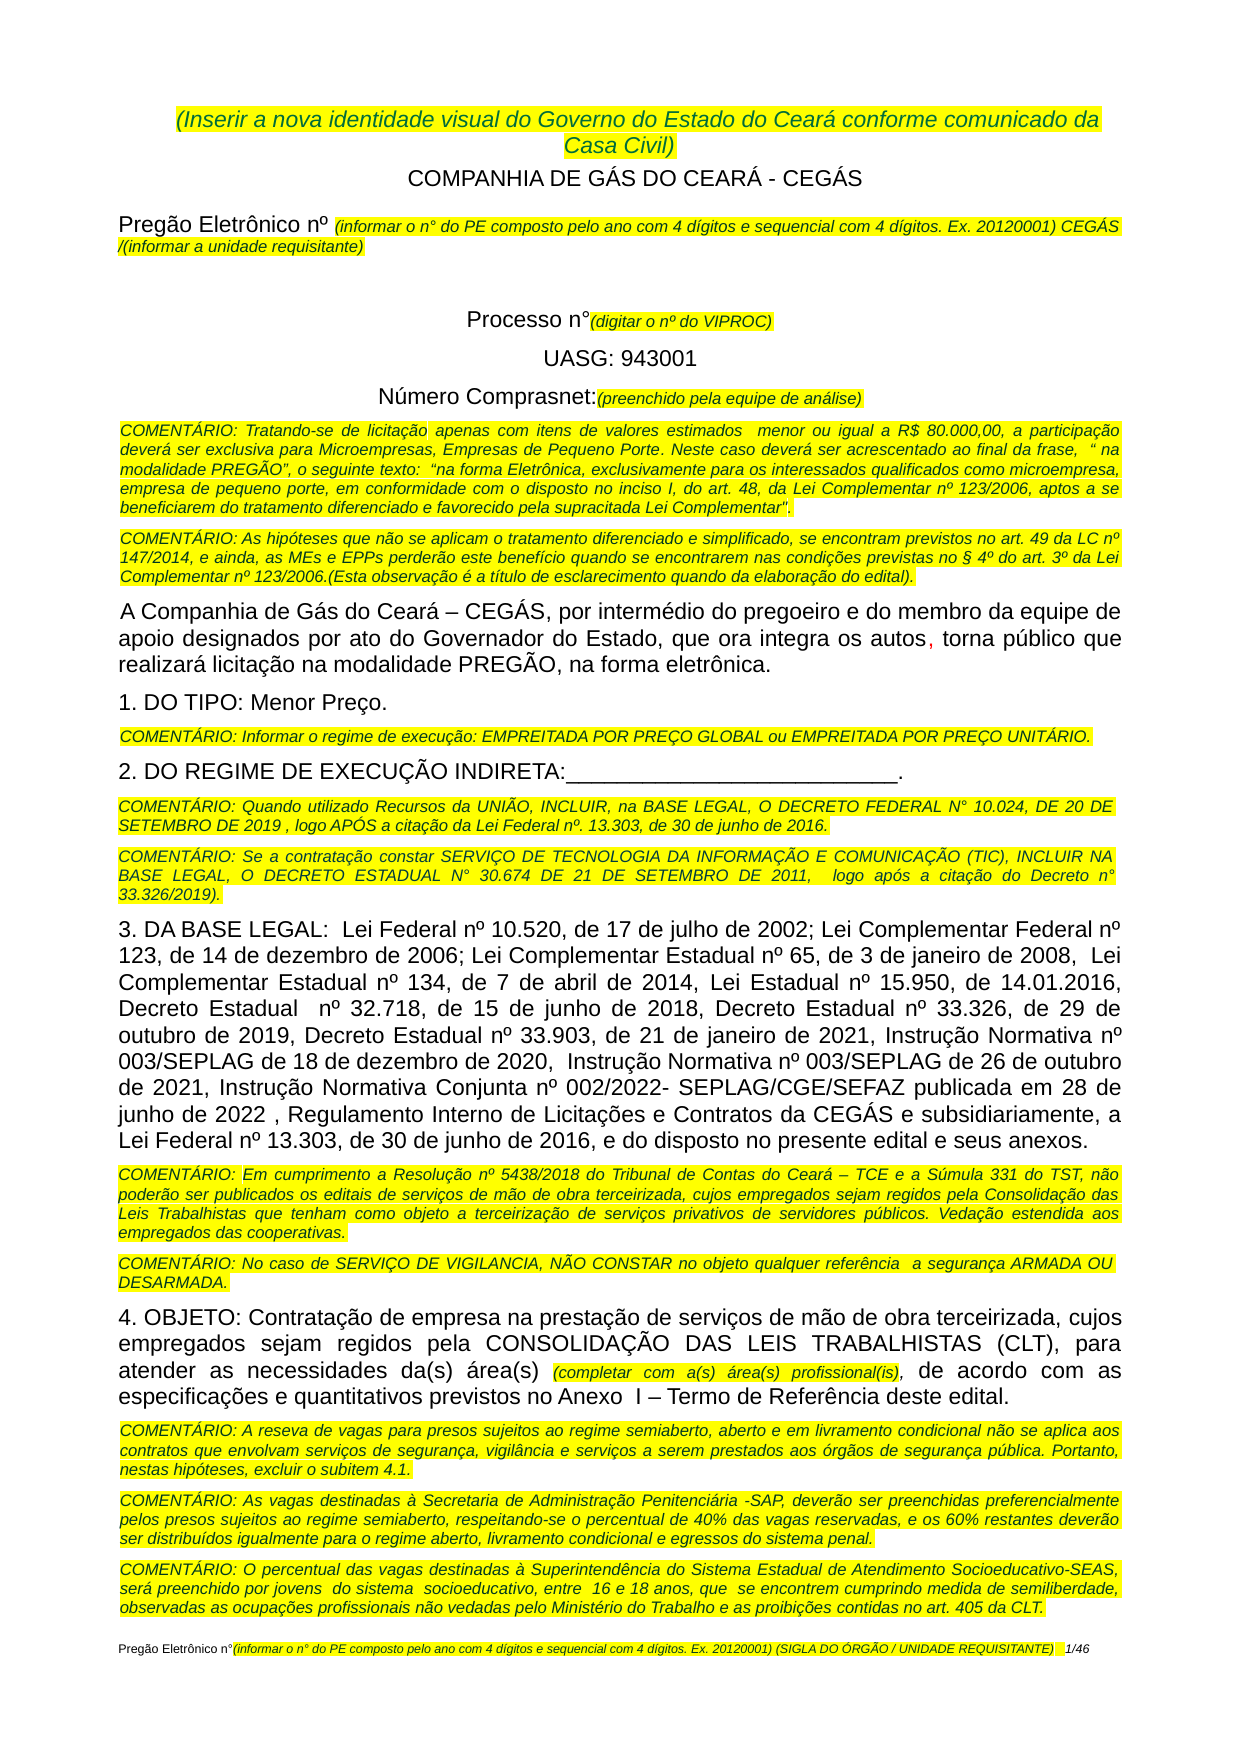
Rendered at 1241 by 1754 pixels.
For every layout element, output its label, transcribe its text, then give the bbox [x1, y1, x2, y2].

text COMENTÁRIO: Tratando-se de licitação apenas com itens de valores estimados menor ou igual a R$ 80.000,00, a participação deverá ser exclusiva para Microempresas, Empresas de Pequeno Porte. Neste caso deverá ser acrescentado ao final da frase, “ na modalidade PREGÃO”, o seguinte texto: “na forma Eletrônica, exclusivamente para os interessados qualificados como microempresa, empresa de pequeno porte, em conformidade com o disposto no inciso I, do art. 48, da Lei Complementar nº 123/2006, aptos a se beneficiarem do tratamento diferenciado e favorecido pela supracitada Lei Complementar". [120, 421, 1122, 517]
text COMENTÁRIO: As hipóteses que não se aplicam o tratamento diferenciado e simplificado, se encontram previstos no art. 49 da LC nº 147/2014, e ainda, as MEs e EPPs perderão este benefício quando se encontrarem nas condições previstas no § 4º do art. 3º da Lei Complementar nº 123/2006.(Esta observação é a título de esclarecimento quando da elaboração do edital). [120, 529, 1122, 586]
text Número Comprasnet:(preenchido pela equipe de análise) [119, 383, 1122, 409]
text COMENTÁRIO: No caso de SERVIÇO DE VIGILANCIA, NÃO CONSTAR no objeto qualquer referência a segurança ARMADA OU DESARMADA. [118, 1254, 1116, 1292]
text COMENTÁRIO: Quando utilizado Recursos da UNIÃO, INCLUIR, na BASE LEGAL, O DECRETO FEDERAL N° 10.024, DE 20 DE SETEMBRO DE 2019 , logo APÓS a citação da Lei Federal nº. 13.303, de 30 de junho de 2016. [118, 797, 1116, 835]
text 4. OBJETO: Contratação de empresa na prestação de serviços de mão de obra terceirizada, cujos empregados sejam regidos pela CONSOLIDAÇÃO DAS LEIS TRABALHISTAS (CLT), para atender as necessidades da(s) área(s) (completar com a(s) área(s) profissional(is), de acordo com as especificações e quantitativos previstos no Anexo I – Termo de Referência deste edital. [118, 1304, 1122, 1409]
text Processo n°(digitar o nº do VIPROC) [118, 306, 1122, 333]
text Pregão Eletrônico nº (informar o n° do PE composto pelo ano com 4 dígitos e sequencial com 4 dígitos. Ex. 20120001) CEGÁS /(informar a unidade requisitante) [118, 211, 1122, 256]
text COMENTÁRIO: Informar o regime de execução: EMPREITADA POR PREÇO GLOBAL ou EMPREITADA POR PREÇO UNITÁRIO. [119, 727, 1122, 746]
text UASG: 943001 [118, 344, 1122, 371]
text COMENTÁRIO: Se a contratação constar SERVIÇO DE TECNOLOGIA DA INFORMAÇÃO E COMUNICAÇÃO (TIC), INCLUIR NA BASE LEGAL, O DECRETO ESTADUAL N° 30.674 DE 21 DE SETEMBRO DE 2011, logo após a citação do Decreto n° 33.326/2019). [118, 847, 1116, 904]
text A Companhia de Gás do Ceará – CEGÁS, por intermédio do pregoeiro e do membro da equipe de apoio designados por ato do Governador do Estado, que ora integra os autos, torna público que realizará licitação na modalidade PREGÃO, na forma eletrônica. [118, 598, 1122, 677]
text COMENTÁRIO: A reseva de vagas para presos sujeitos ao regime semiaberto, aberto e em livramento condicional não se aplica aos contratos que envolvam serviços de segurança, vigilância e serviços a serem prestados aos órgãos de segurança pública. Portanto, nestas hipóteses, excluir o subitem 4.1. [119, 1421, 1122, 1479]
text 3. DA BASE LEGAL: Lei Federal nº 10.520, de 17 de julho de 2002; Lei Complementar Federal nº 123, de 14 de dezembro de 2006; Lei Complementar Estadual nº 65, de 3 de janeiro de 2008, Lei Complementar Estadual nº 134, de 7 de abril de 2014, Lei Estadual nº 15.950, de 14.01.2016, Decreto Estadual nº 32.718, de 15 de junho de 2018, Decreto Estadual nº 33.326, de 29 de outubro de 2019, Decreto Estadual nº 33.903, de 21 de janeiro de 2021, Instrução Normativa nº 003/SEPLAG de 18 de dezembro de 2020, Instrução Normativa nº 003/SEPLAG de 26 de outubro de 2021, Instrução Normativa Conjunta nº 002/2022- SEPLAG/CGE/SEFAZ publicada em 28 de junho de 2022 , Regulamento Interno de Licitações e Contratos da CEGÁS e subsidiariamente, a Lei Federal nº 13.303, de 30 de junho de 2016, e do disposto no presente edital e seus anexos. [118, 916, 1122, 1153]
text COMENTÁRIO: Em cumprimento a Resolução nº 5438/2018 do Tribunal de Contas do Ceará – TCE e a Súmula 331 do TST, não poderão ser publicados os editais de serviços de mão de obra terceirizada, cujos empregados sejam regidos pela Consolidação das Leis Trabalhistas que tenham como objeto a terceirização de serviços privativos de servidores públicos. Vedação estendida aos empregados das cooperativas. [118, 1165, 1122, 1242]
text 1. DO TIPO: Menor Preço. [118, 689, 1122, 715]
text COMENTÁRIO: As vagas destinadas à Secretaria de Administração Penitenciária -SAP, deverão ser preenchidas preferencialmente pelos presos sujeitos ao regime semiaberto, respeitando-se o percentual de 40% das vagas reservadas, e os 60% restantes deverão ser distribuídos igualmente para o regime aberto, livramento condicional e egressos do sistema penal. [119, 1491, 1122, 1548]
text COMENTÁRIO: O percentual das vagas destinadas à Superintendência do Sistema Estadual de Atendimento Socioeducativo-SEAS, será preenchido por jovens do sistema socioeducativo, entre 16 e 18 anos, que se encontrem cumprindo medida de semiliberdade, observadas as ocupações profissionais não vedadas pelo Ministério do Trabalho e as proibições contidas no art. 405 da CLT. [119, 1560, 1122, 1617]
text 2. DO REGIME DE EXECUÇÃO INDIRETA:__________________________. [118, 758, 1122, 785]
